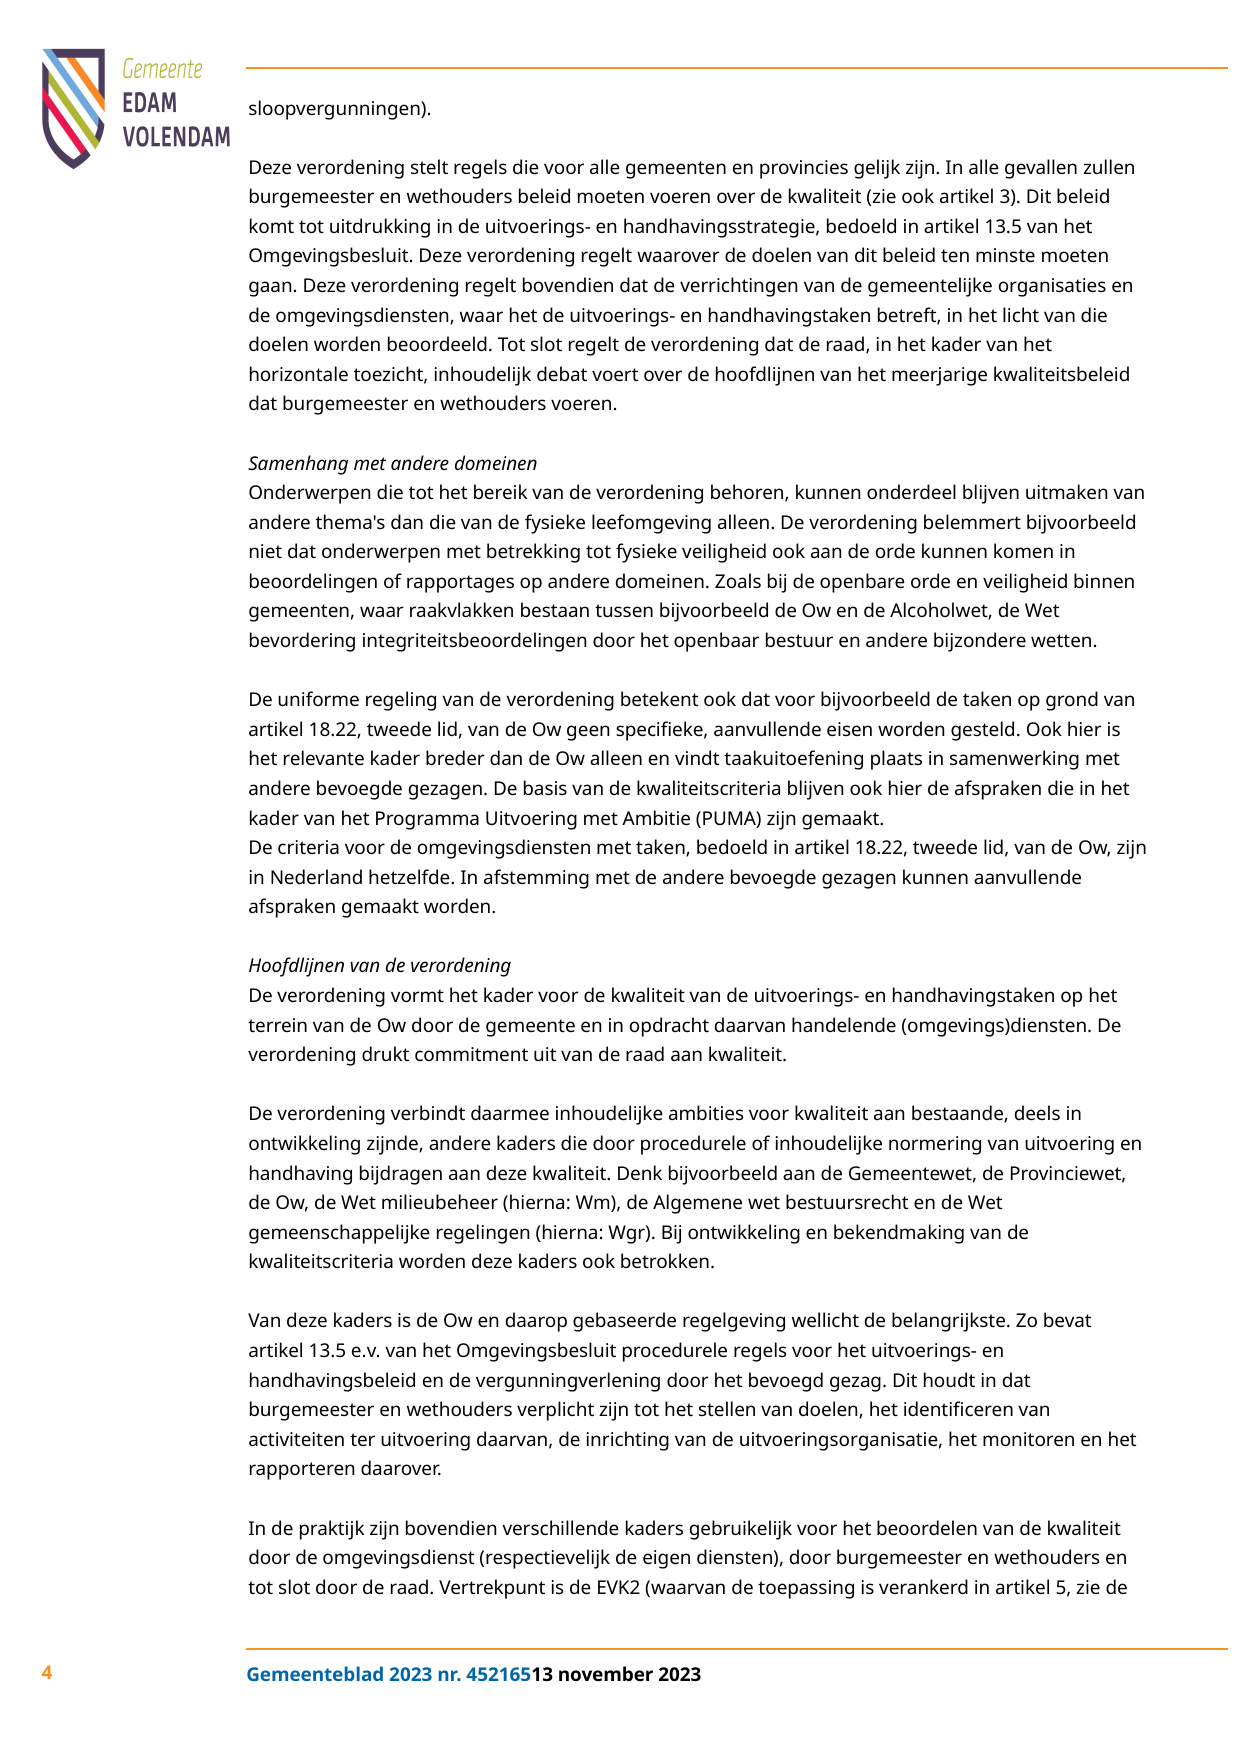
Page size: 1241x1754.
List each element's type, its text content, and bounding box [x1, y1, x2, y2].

text Onderwerpen die tot het bereik van de verordening behoren, kunnen onderdeel blijven uitmaken van andere thema's dan die van de fysieke leefomgeving alleen. De verordening belemmert bijvoorbeeld niet dat onderwerpen met betrekking tot fysieke veiligheid ook aan de orde kunnen komen in beoordelingen of rapportages op andere domeinen. Zoals bij de openbare orde en veiligheid binnen gemeenten, waar raakvlakken bestaan tussen bijvoorbeeld de Ow en de Alcoholwet, de Wet bevordering integriteitsbeoordelingen door het openbaar bestuur en andere bijzondere wetten. [248, 479, 1152, 653]
text De verordening verbindt daarmee inhoudelijke ambities voor kwaliteit aan bestaande, deels in ontwikkeling zijnde, andere kaders die door procedurele of inhoudelijke normering van uitvoering en handhaving bijdragen aan deze kwaliteit. Denk bijvoorbeeld aan de Gemeentewet, de Provinciewet, de Ow, de Wet milieubeheer (hierna: Wm), de Algemene wet bestuursrecht en de Wet gemeenschappelijke regelingen (hierna: Wgr). Bij ontwikkeling en bekendmaking van de kwaliteitscriteria worden deze kaders ook betrokken. [248, 1101, 1152, 1274]
picture [41, 47, 231, 172]
text Deze verordening stelt regels die voor alle gemeenten en provincies gelijk zijn. In alle gevallen zullen burgemeester en wethouders beleid moeten voeren over de kwaliteit (zie ook artikel 3). Dit beleid komt tot uitdrukking in de uitvoerings- en handhavingsstrategie, bedoeld in artikel 13.5 van het Omgevingsbesluit. Deze verordening regelt waarover de doelen van dit beleid ten minste moeten gaan. Deze verordening regelt bovendien dat de verrichtingen van de gemeentelijke organisaties en de omgevingsdiensten, waar het de uitvoerings- en handhavingstaken betreft, in het licht van die doelen worden beoordeeld. Tot slot regelt de verordening dat de raad, in het kader van het horizontale toezicht, inhoudelijk debat voert over de hoofdlijnen van het meerjarige kwaliteitsbeleid dat burgemeester en wethouders voeren. [248, 154, 1152, 416]
text sloopvergunningen). [248, 95, 1152, 121]
text Van deze kaders is de Ow en daarop gebaseerde regelgeving wellicht de belangrijkste. Zo bevat artikel 13.5 e.v. van het Omgevingsbesluit procedurele regels voor het uitvoerings- en handhavingsbeleid en de vergunningverlening door het bevoegd gezag. Dit houdt in dat burgemeester en wethouders verplicht zijn tot het stellen van doelen, het identificeren van activiteiten ter uitvoering daarvan, de inrichting van de uitvoeringsorganisatie, het monitoren en het rapporteren daarover. [248, 1308, 1152, 1481]
text Hoofdlijnen van de verordening [248, 953, 1152, 978]
text De criteria voor de omgevingsdiensten met taken, bedoeld in artikel 18.22, tweede lid, van de Ow, zijn in Nederland hetzelfde. In afstemming met de andere bevoegde gezagen kunnen aanvullende afspraken gemaakt worden. [248, 834, 1152, 919]
text In de praktijk zijn bovendien verschillende kaders gebruikelijk voor het beoordelen van de kwaliteit door de omgevingsdienst (respectievelijk de eigen diensten), door burgemeester en wethouders en tot slot door de raad. Vertrekpunt is de EVK2 (waarvan de toepassing is verankerd in artikel 5, zie de [248, 1515, 1152, 1600]
text De uniforme regeling van de verordening betekent ook dat voor bijvoorbeeld de taken op grond van artikel 18.22, tweede lid, van de Ow geen specifieke, aanvullende eisen worden gesteld. Ook hier is het relevante kader breder dan de Ow alleen en vindt taakuitoefening plaats in samenwerking met andere bevoegde gezagen. De basis van de kwaliteitscriteria blijven ook hier de afspraken die in het kader van het Programma Uitvoering met Ambitie (PUMA) zijn gemaakt. [248, 686, 1152, 831]
text De verordening vormt het kader voor de kwaliteit van de uitvoerings- en handhavingstaken op het terrein van de Ow door de gemeente en in opdracht daarvan handelende (omgevings)diensten. De verordening drukt commitment uit van de raad aan kwaliteit. [248, 982, 1152, 1067]
text Samenhang met andere domeinen [248, 450, 1152, 476]
